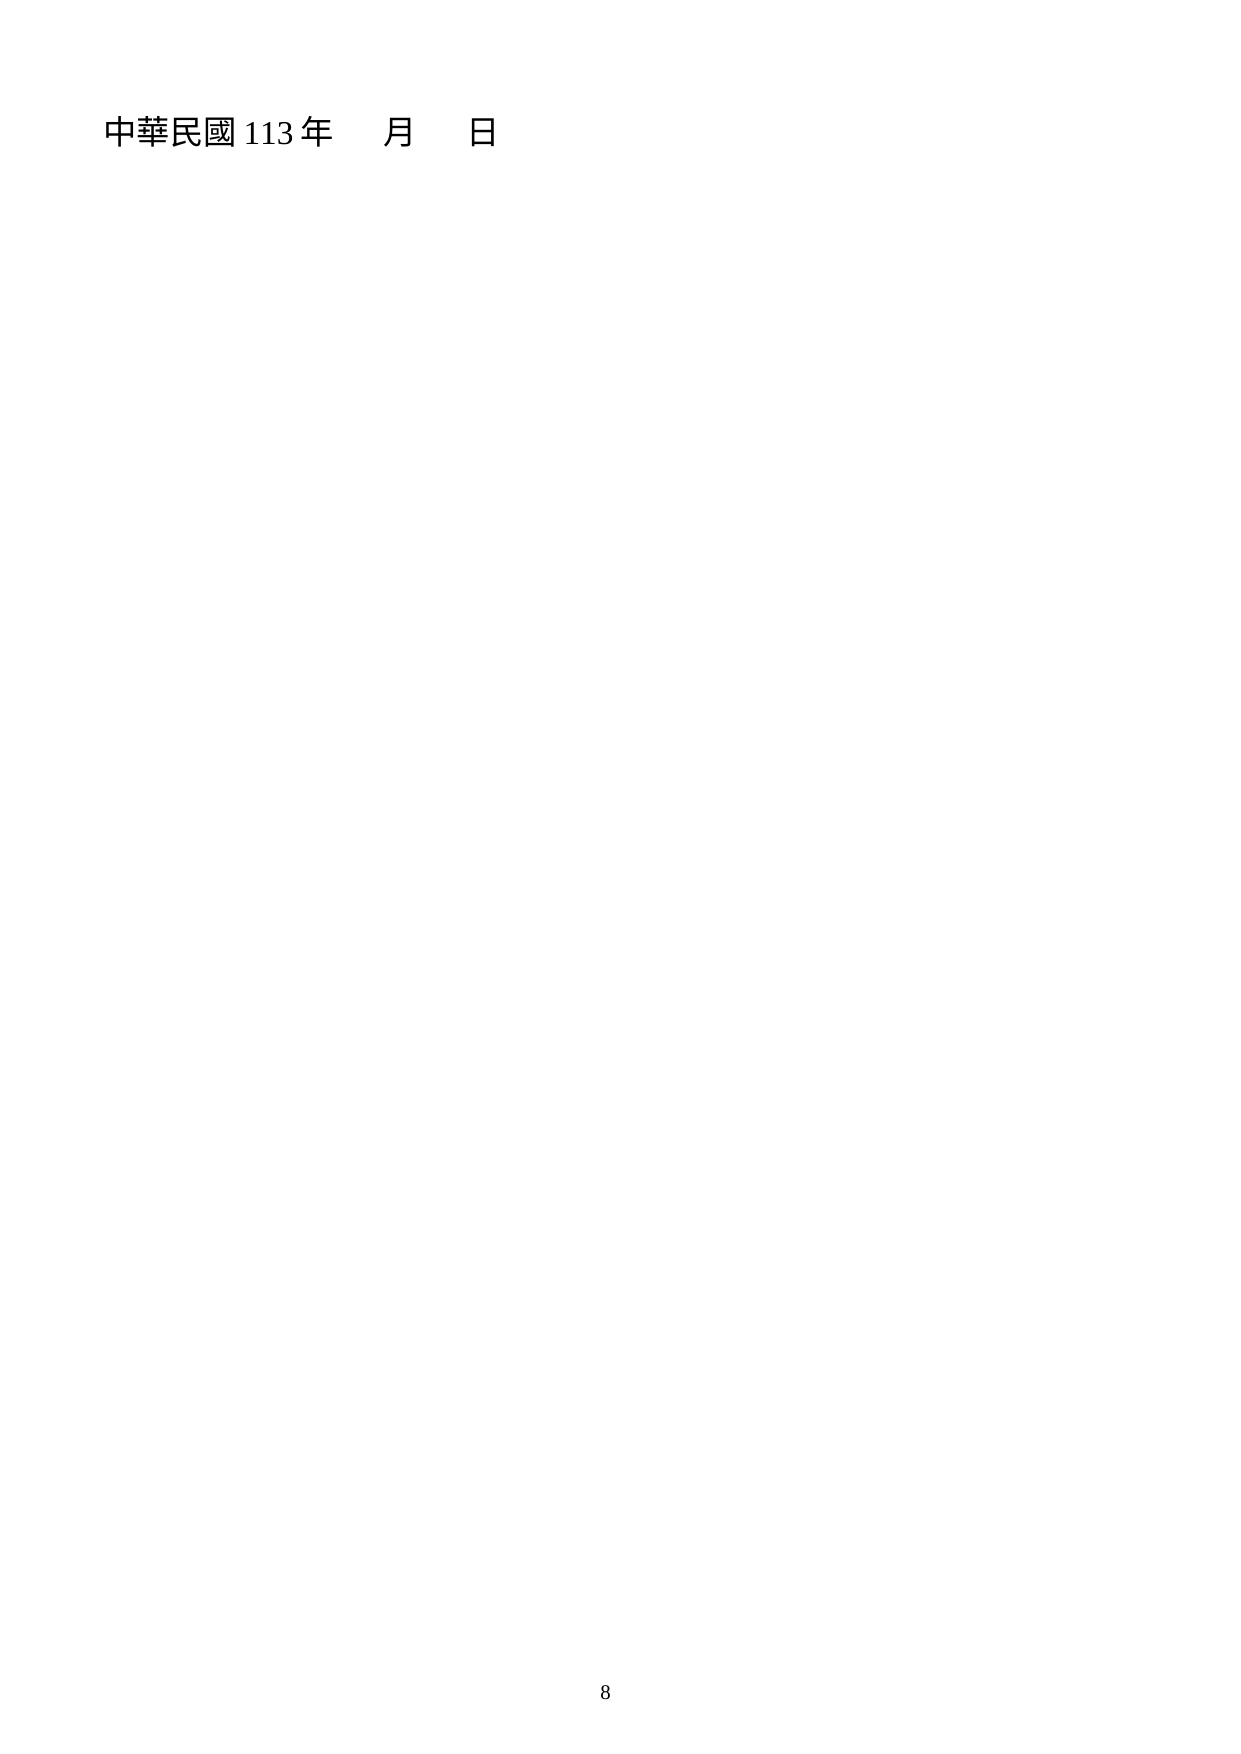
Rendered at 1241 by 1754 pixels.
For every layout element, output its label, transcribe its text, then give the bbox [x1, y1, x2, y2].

text 中華民國113年 月 日 [103, 103, 1107, 155]
